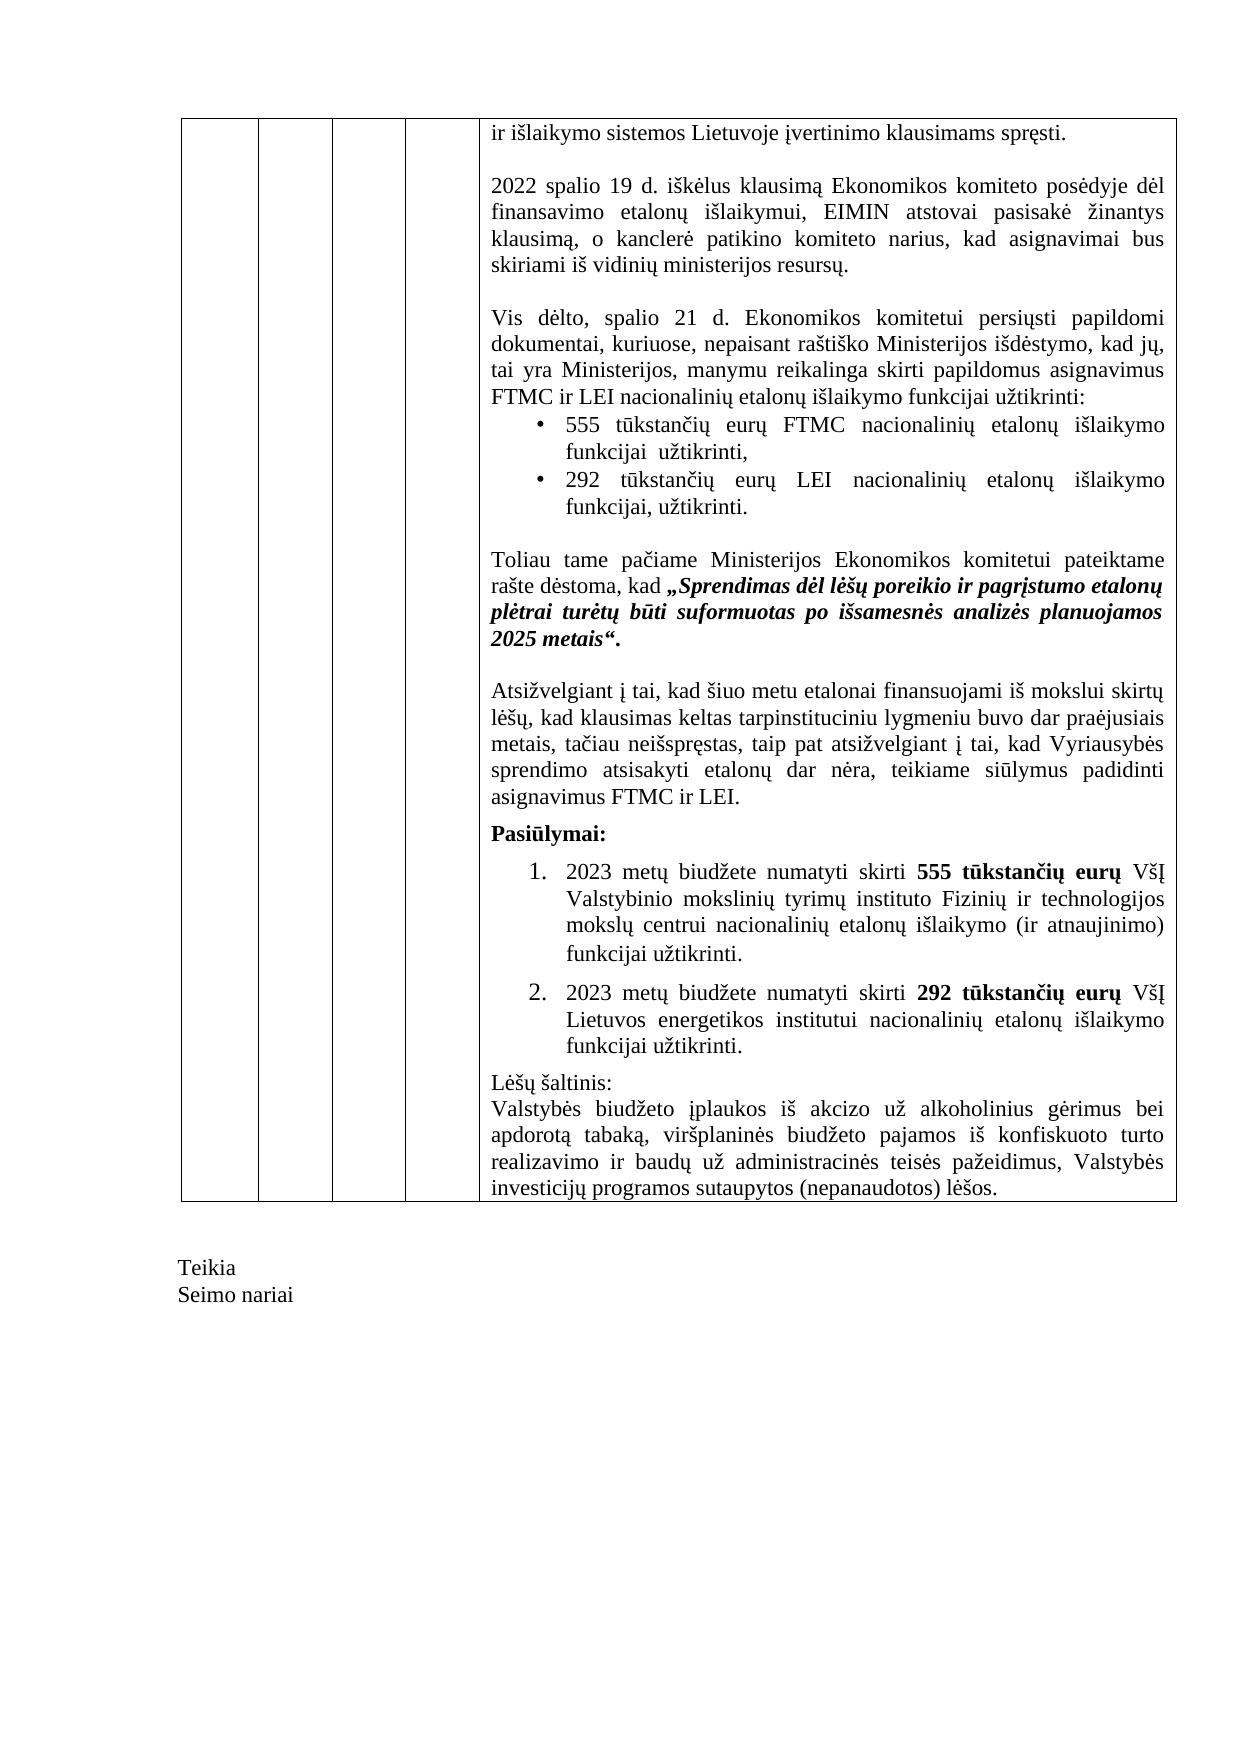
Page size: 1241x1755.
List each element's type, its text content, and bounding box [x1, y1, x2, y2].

table_cell [182, 119, 258, 1201]
table_cell [406, 119, 479, 1201]
table_cell [333, 119, 405, 1201]
text Teikia [177, 1254, 1181, 1281]
table_cell [259, 119, 332, 1201]
table_cell ir išlaikymo sistemos Lietuvoje įvertinimo klausimams spręsti. 2022 spalio 19 d. iškėlus klausimą Ekonomikos komiteto posėdyje dėl finansavimo etalonų išlaikymui, EIMIN atstovai pasisakė žinantys klausimą, o kanclerė patikino komiteto narius, kad asignavimai bus skiriami iš vidinių ministerijos resursų. Vis dėlto, spalio 21 d. Ekonomikos komitetui persiųsti papildomi dokumentai, kuriuose, nepaisant raštiško Ministerijos išdėstymo, kad jų, tai yra Ministerijos, manymu reikalinga skirti papildomus asignavimus FTMC ir LEI nacionalinių etalonų išlaikymo funkcijai užtikrinti: 555 tūkstančių eurų FTMC nacionalinių etalonų išlaikymo funkcijai užtikrinti, 292 tūkstančių eurų LEI nacionalinių etalonų išlaikymo funkcijai, užtikrinti. Toliau tame pačiame Ministerijos Ekonomikos komitetui pateiktame rašte dėstoma, kad „Sprendimas dėl lėšų poreikio ir pagrįstumo etalonų plėtrai turėtų būti suformuotas po išsamesnės analizės planuojamos 2025 metais“. Atsižvelgiant į tai, kad šiuo metu etalonai finansuojami iš mokslui skirtų lėšų, kad klausimas keltas tarpinstituciniu lygmeniu buvo dar praėjusiais metais, tačiau neišspręstas, taip pat atsižvelgiant į tai, kad Vyriausybės sprendimo atsisakyti etalonų dar nėra, teikiame siūlymus padidinti asignavimus FTMC ir LEI. Pasiūlymai: 2023 metų biudžete numatyti skirti 555 tūkstančių eurų VšĮ Valstybinio mokslinių tyrimų instituto Fizinių ir technologijos mokslų centrui nacionalinių etalonų išlaikymo (ir atnaujinimo) funkcijai užtikrinti. 2023 metų biudžete numatyti skirti 292 tūkstančių eurų VšĮ Lietuvos energetikos institutui nacionalinių etalonų išlaikymo funkcijai užtikrinti. Lėšų šaltinis: Valstybės biudžeto įplaukos iš akcizo už alkoholinius gėrimus bei apdorotą tabaką, viršplaninės biudžeto pajamos iš konfiskuoto turto realizavimo ir baudų už administracinės teisės pažeidimus, Valstybės investicijų programos sutaupytos (nepanaudotos) lėšos. [480, 119, 1176, 1201]
text Seimo nariai [177, 1281, 1181, 1307]
